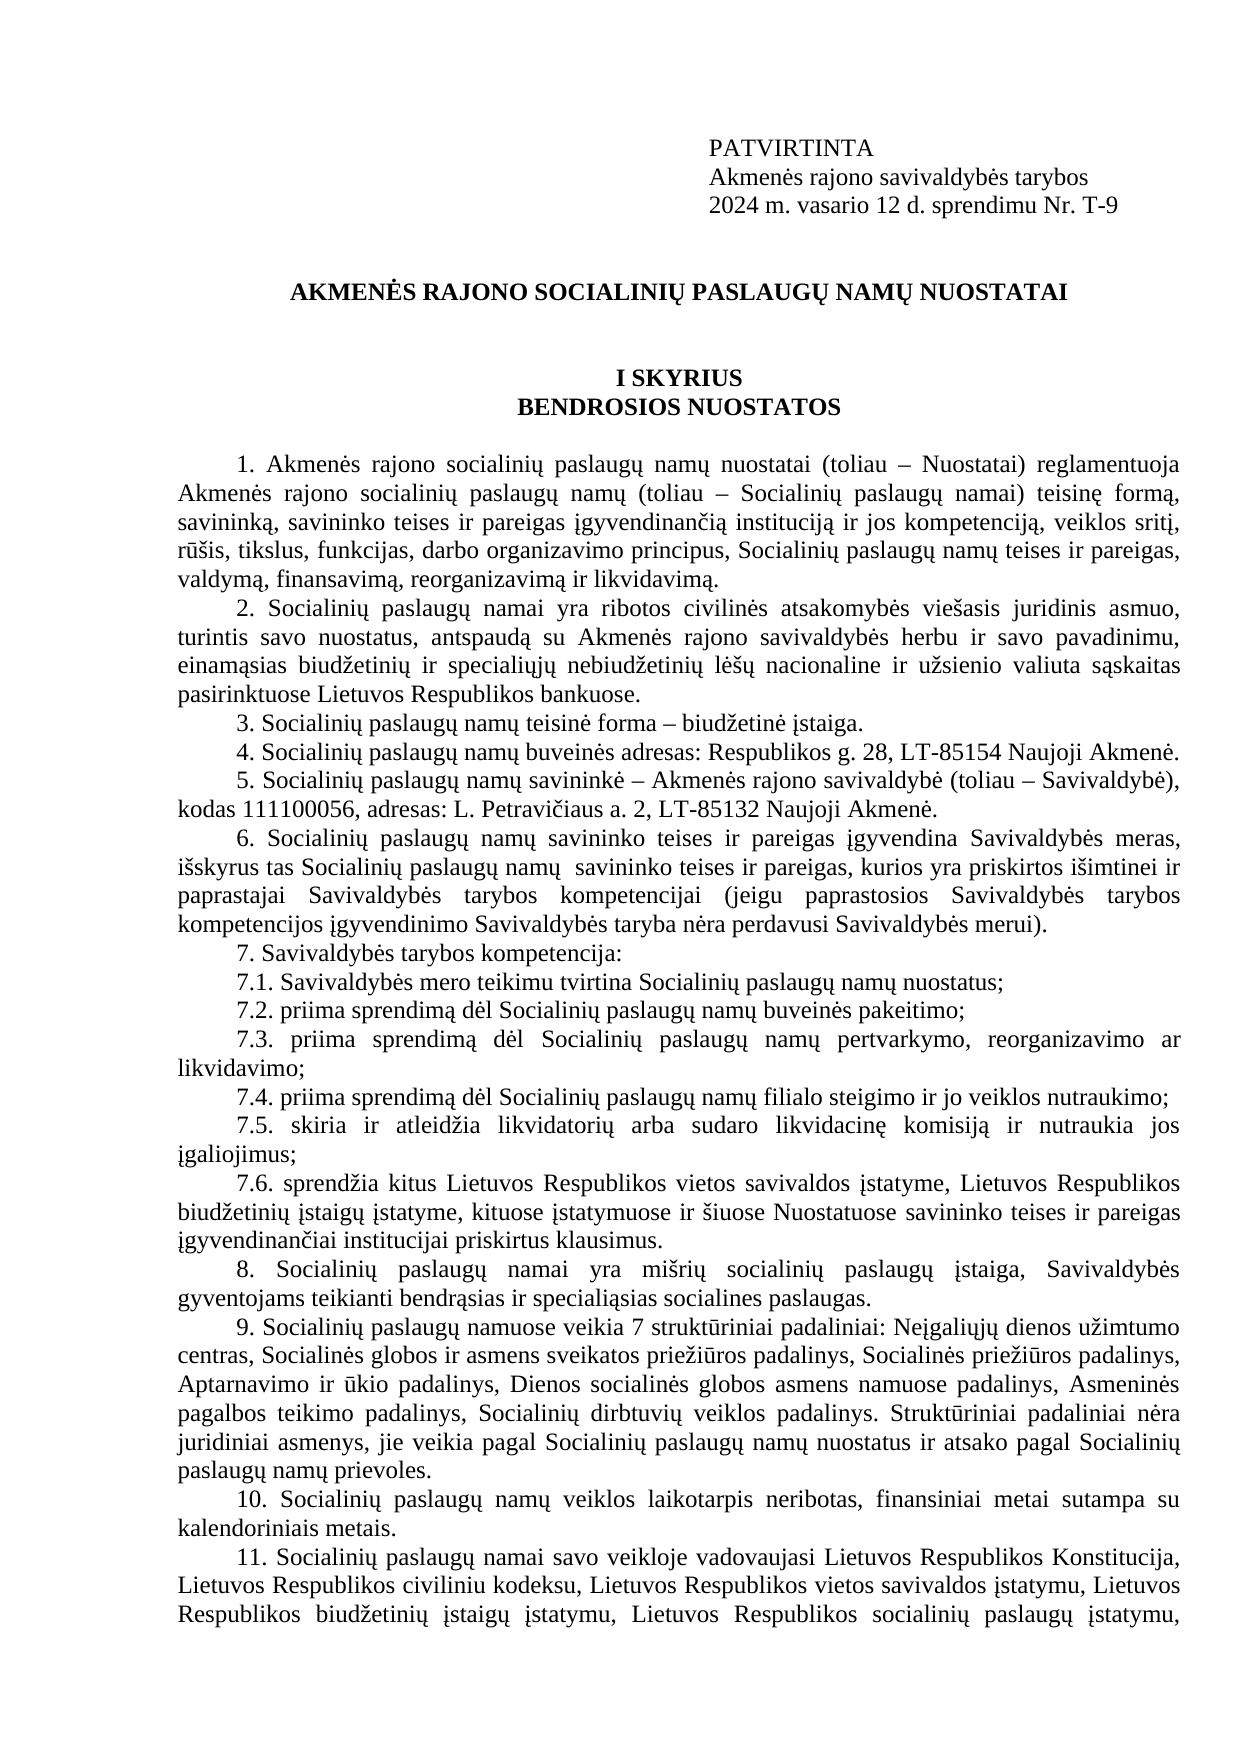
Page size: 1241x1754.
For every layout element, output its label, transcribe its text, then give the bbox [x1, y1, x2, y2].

text 8. Socialinių paslaugų namai yra mišrių socialinių paslaugų įstaiga, Savivaldybės gyventojams teikianti bendrąsias ir specialiąsias socialines paslaugas. [177, 1254, 1181, 1312]
text 7.4. priima sprendimą dėl Socialinių paslaugų namų filialo steigimo ir jo veiklos nutraukimo; [177, 1082, 1181, 1110]
text I SKYRIUS [177, 363, 1181, 392]
text 7.5. skiria ir atleidžia likvidatorių arba sudaro likvidacinę komisiją ir nutraukia jos įgaliojimus; [177, 1110, 1181, 1168]
text 7.2. priima sprendimą dėl Socialinių paslaugų namų buveinės pakeitimo; [177, 995, 1181, 1024]
text 1. Akmenės rajono socialinių paslaugų namų nuostatai (toliau – Nuostatai) reglamentuoja Akmenės rajono socialinių paslaugų namų (toliau – Socialinių paslaugų namai) teisinę formą, savininką, savininko teises ir pareigas įgyvendinančią instituciją ir jos kompetenciją, veiklos sritį, rūšis, tikslus, funkcijas, darbo organizavimo principus, Socialinių paslaugų namų teises ir pareigas, valdymą, finansavimą, reorganizavimą ir likvidavimą. [177, 449, 1181, 593]
text 5. Socialinių paslaugų namų savininkė – Akmenės rajono savivaldybė (toliau – Savivaldybė), kodas 111100056, adresas: L. Petravičiaus a. 2, LT-85132 Naujoji Akmenė. [177, 765, 1181, 823]
text 10. Socialinių paslaugų namų veiklos laikotarpis neribotas, finansiniai metai sutampa su kalendoriniais metais. [177, 1484, 1181, 1542]
text PATVIRTINTA [709, 133, 1181, 162]
text AKMENĖS RAJONO SOCIALINIŲ PASLAUGŲ NAMŲ NUOSTATAI [177, 277, 1181, 305]
text 2. Socialinių paslaugų namai yra ribotos civilinės atsakomybės viešasis juridinis asmuo, turintis savo nuostatus, antspaudą su Akmenės rajono savivaldybės herbu ir savo pavadinimu, einamąsias biudžetinių ir specialiųjų nebiudžetinių lėšų nacionaline ir užsienio valiuta sąskaitas pasirinktuose Lietuvos Respublikos bankuose. [177, 593, 1181, 708]
text 7. Savivaldybės tarybos kompetencija: [177, 938, 1181, 967]
text Akmenės rajono savivaldybės tarybos [702, 162, 1181, 190]
text 9. Socialinių paslaugų namuose veikia 7 struktūriniai padaliniai: Neįgaliųjų dienos užimtumo centras, Socialinės globos ir asmens sveikatos priežiūros padalinys, Socialinės priežiūros padalinys, Aptarnavimo ir ūkio padalinys, Dienos socialinės globos asmens namuose padalinys, Asmeninės pagalbos teikimo padalinys, Socialinių dirbtuvių veiklos padalinys. Struktūriniai padaliniai nėra juridiniai asmenys, jie veikia pagal Socialinių paslaugų namų nuostatus ir atsako pagal Socialinių paslaugų namų prievoles. [177, 1312, 1181, 1484]
text 4. Socialinių paslaugų namų buveinės adresas: Respublikos g. 28, LT-85154 Naujoji Akmenė. [177, 737, 1181, 765]
text 7.1. Savivaldybės mero teikimu tvirtina Socialinių paslaugų namų nuostatus; [177, 967, 1181, 995]
text 6. Socialinių paslaugų namų savininko teises ir pareigas įgyvendina Savivaldybės meras, išskyrus tas Socialinių paslaugų namų savininko teises ir pareigas, kurios yra priskirtos išimtinei ir paprastajai Savivaldybės tarybos kompetencijai (jeigu paprastosios Savivaldybės tarybos kompetencijos įgyvendinimo Savivaldybės taryba nėra perdavusi Savivaldybės merui). [177, 823, 1181, 938]
text BENDROSIOS NUOSTATOS [177, 392, 1181, 420]
text 2024 m. vasario 12 d. sprendimu Nr. T-9 [702, 190, 1181, 219]
text 7.3. priima sprendimą dėl Socialinių paslaugų namų pertvarkymo, reorganizavimo ar likvidavimo; [177, 1024, 1181, 1082]
text 7.6. sprendžia kitus Lietuvos Respublikos vietos savivaldos įstatyme, Lietuvos Respublikos biudžetinių įstaigų įstatyme, kituose įstatymuose ir šiuose Nuostatuose savininko teises ir pareigas įgyvendinančiai institucijai priskirtus klausimus. [177, 1168, 1181, 1254]
text 11. Socialinių paslaugų namai savo veikloje vadovaujasi Lietuvos Respublikos Konstitucija, Lietuvos Respublikos civiliniu kodeksu, Lietuvos Respublikos vietos savivaldos įstatymu, Lietuvos Respublikos biudžetinių įstaigų įstatymu, Lietuvos Respublikos socialinių paslaugų įstatymu, [177, 1542, 1181, 1628]
text 3. Socialinių paslaugų namų teisinė forma – biudžetinė įstaiga. [177, 708, 1181, 737]
